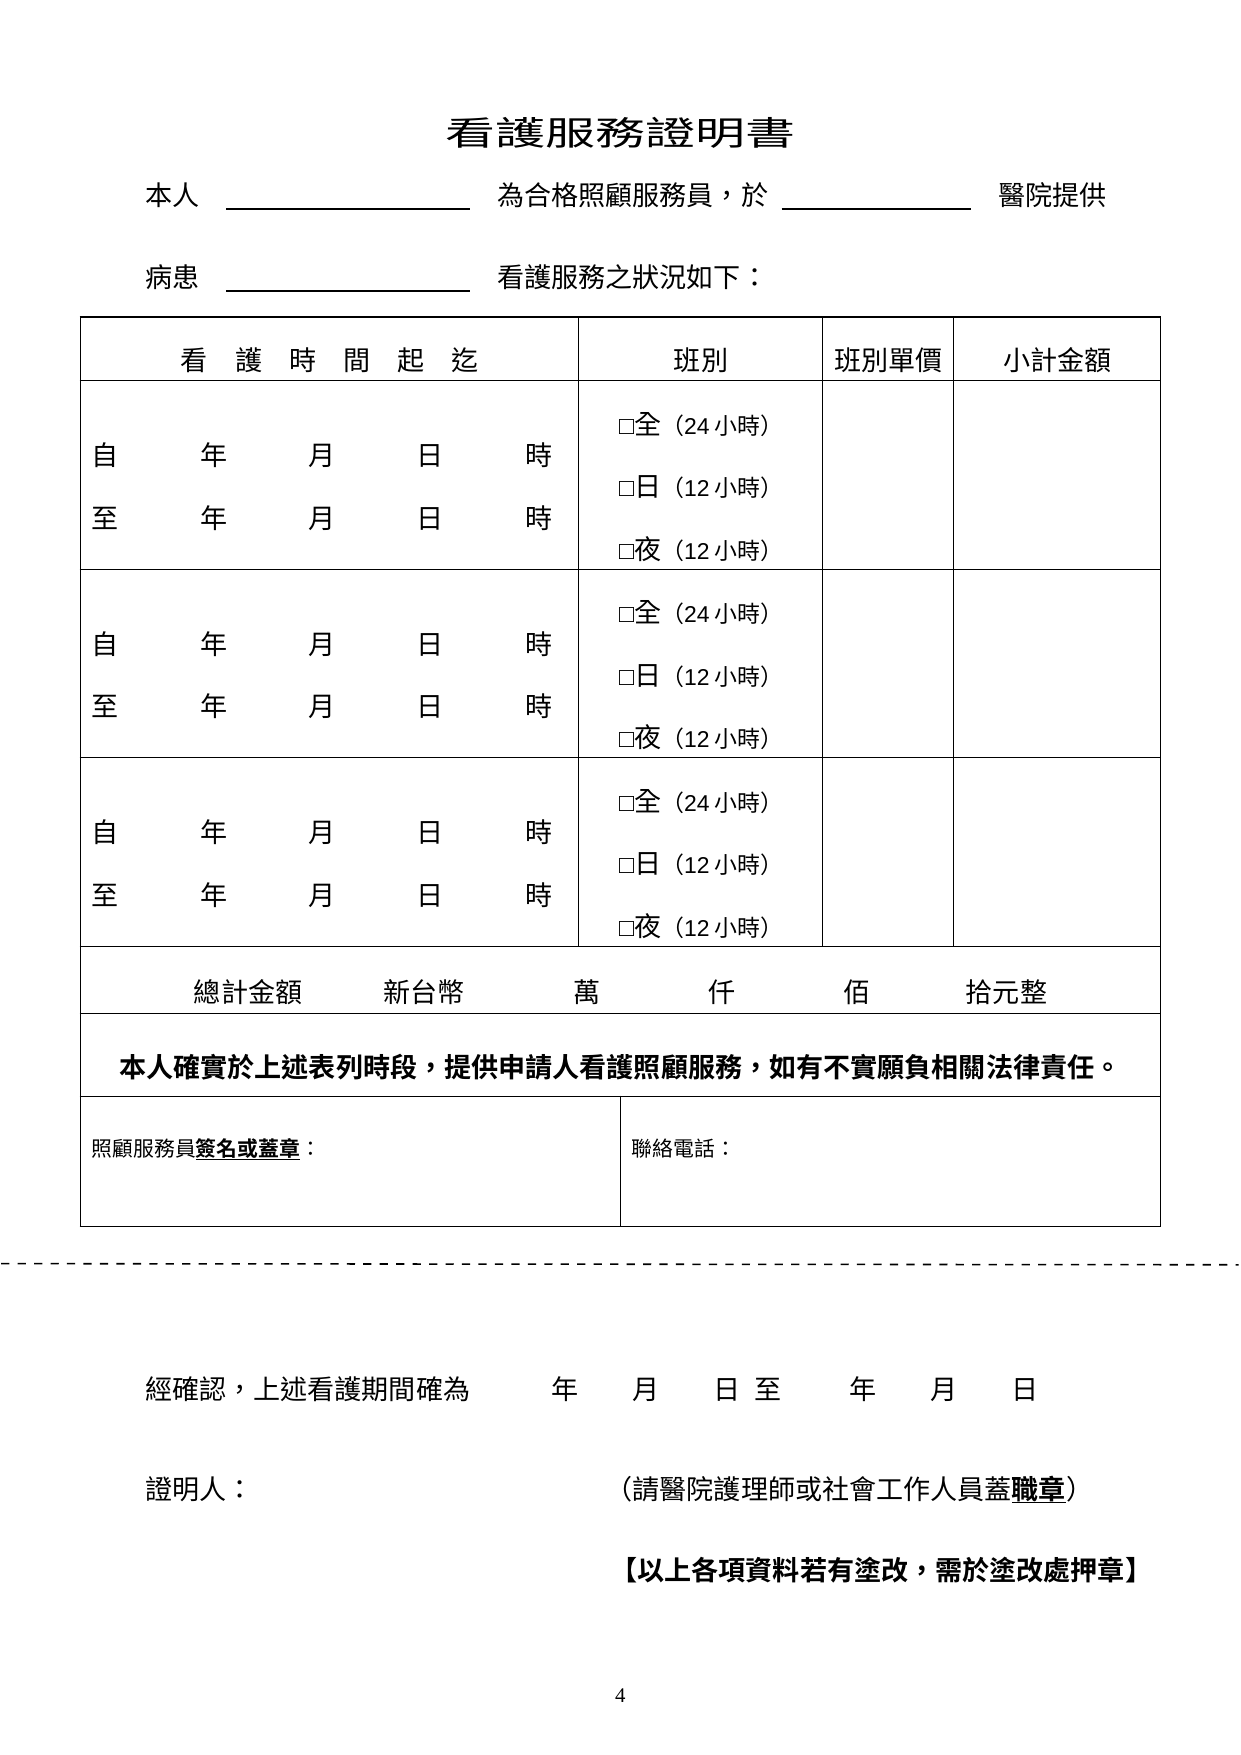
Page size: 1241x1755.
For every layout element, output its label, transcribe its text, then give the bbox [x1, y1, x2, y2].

table_cell 自 年 月 日 時 至 年 月 日 時 [81, 381, 578, 568]
text 證明人： （請醫院護理師或社會工作人員蓋職章） [145, 1446, 1152, 1508]
table_cell [954, 381, 1160, 568]
table_cell 自 年 月 日 時 至 年 月 日 時 [81, 570, 578, 757]
table_header 看 護 時 間 起 迄 [81, 318, 578, 380]
table_cell 聯絡電話： [621, 1097, 1160, 1226]
text 看護服務證明書 [89, 90, 1152, 152]
table_cell □全（24小時） □日（12小時） □夜（12小時） [579, 758, 822, 946]
table_cell □全（24小時） □日（12小時） □夜（12小時） [579, 570, 822, 757]
table_cell [823, 758, 953, 946]
text 本人 為合格照顧服務員，於 醫院提供 [145, 152, 1152, 215]
table_header 班別 [579, 318, 822, 380]
text 【以上各項資料若有塗改，需於塗改處押章】 [89, 1527, 1152, 1590]
table_cell [823, 381, 953, 568]
table_cell 照顧服務員簽名或蓋章： [81, 1097, 620, 1226]
table_header 小計金額 [954, 318, 1160, 380]
text 經確認，上述看護期間確為 年 月 日 至 年 月 日 [145, 1346, 1152, 1408]
table_cell 本人確實於上述表列時段，提供申請人看護照顧服務，如有不實願負相關法律責任。 [81, 1014, 1160, 1096]
table_cell □全（24小時） □日（12小時） □夜（12小時） [579, 381, 822, 568]
table_cell [954, 570, 1160, 757]
table_cell 總計金額 新台幣 萬 仟 佰 拾元整 [81, 947, 1160, 1013]
table_cell 自 年 月 日 時 至 年 月 日 時 [81, 758, 578, 946]
table_cell [823, 570, 953, 757]
table_cell [954, 758, 1160, 946]
table_header 班別單價 [823, 318, 953, 380]
text 病患 看護服務之狀況如下： [145, 234, 1152, 297]
